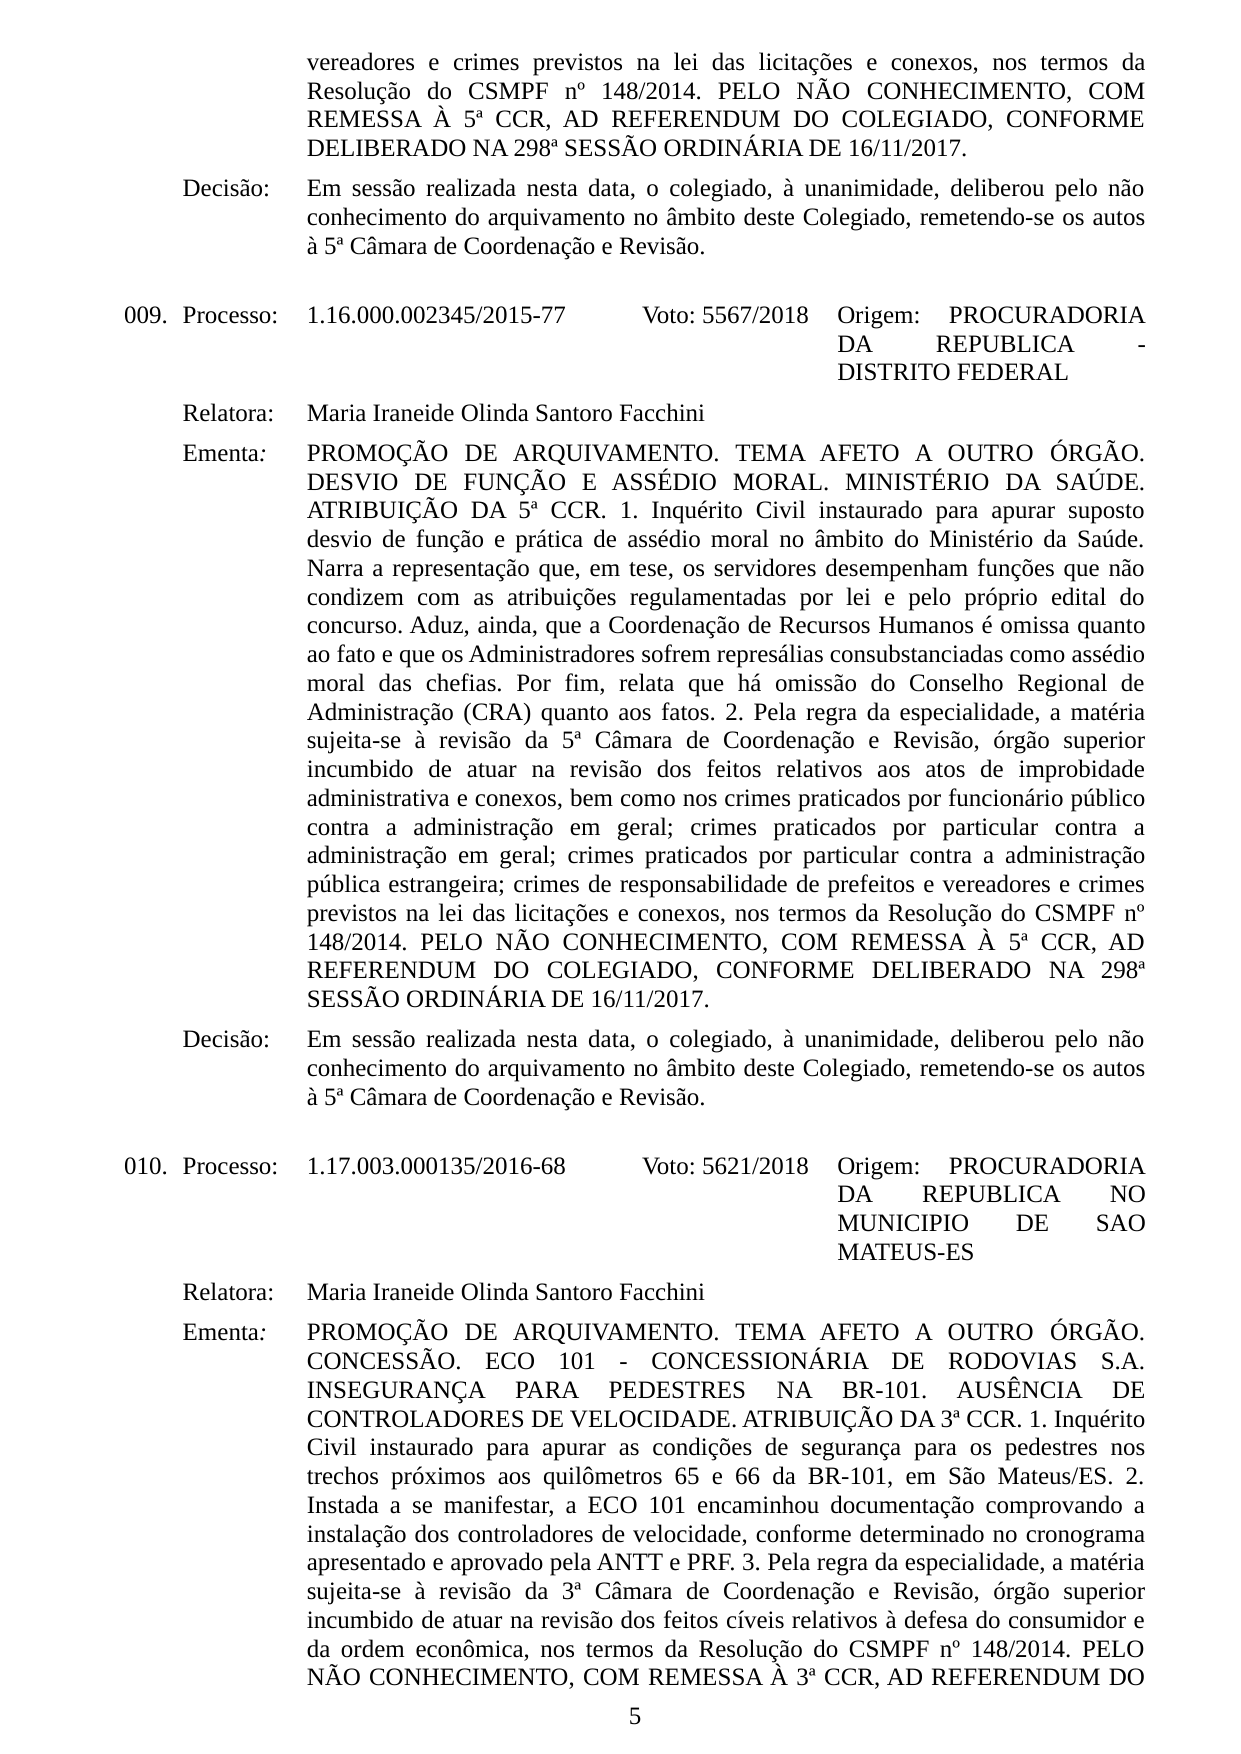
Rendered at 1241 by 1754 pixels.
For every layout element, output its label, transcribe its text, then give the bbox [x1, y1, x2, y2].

table_header Voto: 5621/2018 [636, 1145, 831, 1272]
table_header Voto: 5567/2018 [636, 294, 831, 392]
table_cell Em sessão realizada nesta data, o colegiado, à unanimidade, deliberou pelo não conhecimento do arquivamento no âmbito deste Colegiado, remetendo-se os autos à 5ª Câmara de Coordenação e Revisão. [301, 168, 1152, 266]
table_cell Ementa: [177, 1312, 301, 1697]
table_header Processo: [177, 294, 301, 392]
table_cell [118, 168, 177, 266]
table_cell [118, 41, 177, 168]
table_cell Decisão: [177, 1019, 301, 1116]
table_cell [118, 392, 177, 432]
table_header 1.17.003.000135/2016-68 [301, 1145, 636, 1272]
table_cell PROMOÇÃO DE ARQUIVAMENTO. TEMA AFETO A OUTRO ÓRGÃO. DESVIO DE FUNÇÃO E ASSÉDIO MORAL. MINISTÉRIO DA SAÚDE. ATRIBUIÇÃO DA 5ª CCR. 1. Inquérito Civil instaurado para apurar suposto desvio de função e prática de assédio moral no âmbito do Ministério da Saúde. Narra a representação que, em tese, os servidores desempenham funções que não condizem com as atribuições regulamentadas por lei e pelo próprio edital do concurso. Aduz, ainda, que a Coordenação de Recursos Humanos é omissa quanto ao fato e que os Administradores sofrem represálias consubstanciadas como assédio moral das chefias. Por fim, relata que há omissão do Conselho Regional de Administração (CRA) quanto aos fatos. 2. Pela regra da especialidade, a matéria sujeita-se à revisão da 5ª Câmara de Coordenação e Revisão, órgão superior incumbido de atuar na revisão dos feitos relativos aos atos de improbidade administrativa e conexos, bem como nos crimes praticados por funcionário público contra a administração em geral; crimes praticados por particular contra a administração em geral; crimes praticados por particular contra a administração pública estrangeira; crimes de responsabilidade de prefeitos e vereadores e crimes previstos na lei das licitações e conexos, nos termos da Resolução do CSMPF nº 148/2014. PELO NÃO CONHECIMENTO, COM REMESSA À 5ª CCR, AD REFERENDUM DO COLEGIADO, CONFORME DELIBERADO NA 298ª SESSÃO ORDINÁRIA DE 16/11/2017. [301, 432, 1152, 1019]
table_cell [118, 432, 177, 1019]
table_header Origem: PROCURADORIA DA REPUBLICA - DISTRITO FEDERAL [831, 294, 1152, 392]
table_cell Decisão: [177, 168, 301, 266]
table_cell Maria Iraneide Olinda Santoro Facchini [301, 392, 1152, 432]
table_cell Em sessão realizada nesta data, o colegiado, à unanimidade, deliberou pelo não conhecimento do arquivamento no âmbito deste Colegiado, remetendo-se os autos à 5ª Câmara de Coordenação e Revisão. [301, 1019, 1152, 1116]
table_header 009. [118, 294, 177, 392]
table_cell [118, 1272, 177, 1312]
table_header Processo: [177, 1145, 301, 1272]
table_header 1.16.000.002345/2015-77 [301, 294, 636, 392]
table_cell Relatora: [177, 392, 301, 432]
table_cell Maria Iraneide Olinda Santoro Facchini [301, 1272, 1152, 1312]
table_header 010. [118, 1145, 177, 1272]
table_cell Ementa: [177, 432, 301, 1019]
table_cell [118, 1312, 177, 1697]
table_cell vereadores e crimes previstos na lei das licitações e conexos, nos termos da Resolução do CSMPF nº 148/2014. PELO NÃO CONHECIMENTO, COM REMESSA À 5ª CCR, AD REFERENDUM DO COLEGIADO, CONFORME DELIBERADO NA 298ª SESSÃO ORDINÁRIA DE 16/11/2017. [301, 41, 1152, 168]
table_cell [177, 41, 301, 168]
table_cell PROMOÇÃO DE ARQUIVAMENTO. TEMA AFETO A OUTRO ÓRGÃO. CONCESSÃO. ECO 101 - CONCESSIONÁRIA DE RODOVIAS S.A. INSEGURANÇA PARA PEDESTRES NA BR-101. AUSÊNCIA DE CONTROLADORES DE VELOCIDADE. ATRIBUIÇÃO DA 3ª CCR. 1. Inquérito Civil instaurado para apurar as condições de segurança para os pedestres nos trechos próximos aos quilômetros 65 e 66 da BR-101, em São Mateus/ES. 2. Instada a se manifestar, a ECO 101 encaminhou documentação comprovando a instalação dos controladores de velocidade, conforme determinado no cronograma apresentado e aprovado pela ANTT e PRF. 3. Pela regra da especialidade, a matéria sujeita-se à revisão da 3ª Câmara de Coordenação e Revisão, órgão superior incumbido de atuar na revisão dos feitos cíveis relativos à defesa do consumidor e da ordem econômica, nos termos da Resolução do CSMPF nº 148/2014. PELO NÃO CONHECIMENTO, COM REMESSA À 3ª CCR, AD REFERENDUM DO [301, 1312, 1152, 1697]
table_cell [118, 1019, 177, 1116]
table_header Origem: PROCURADORIA DA REPUBLICA NO MUNICIPIO DE SAO MATEUS-ES [831, 1145, 1152, 1272]
table_cell Relatora: [177, 1272, 301, 1312]
